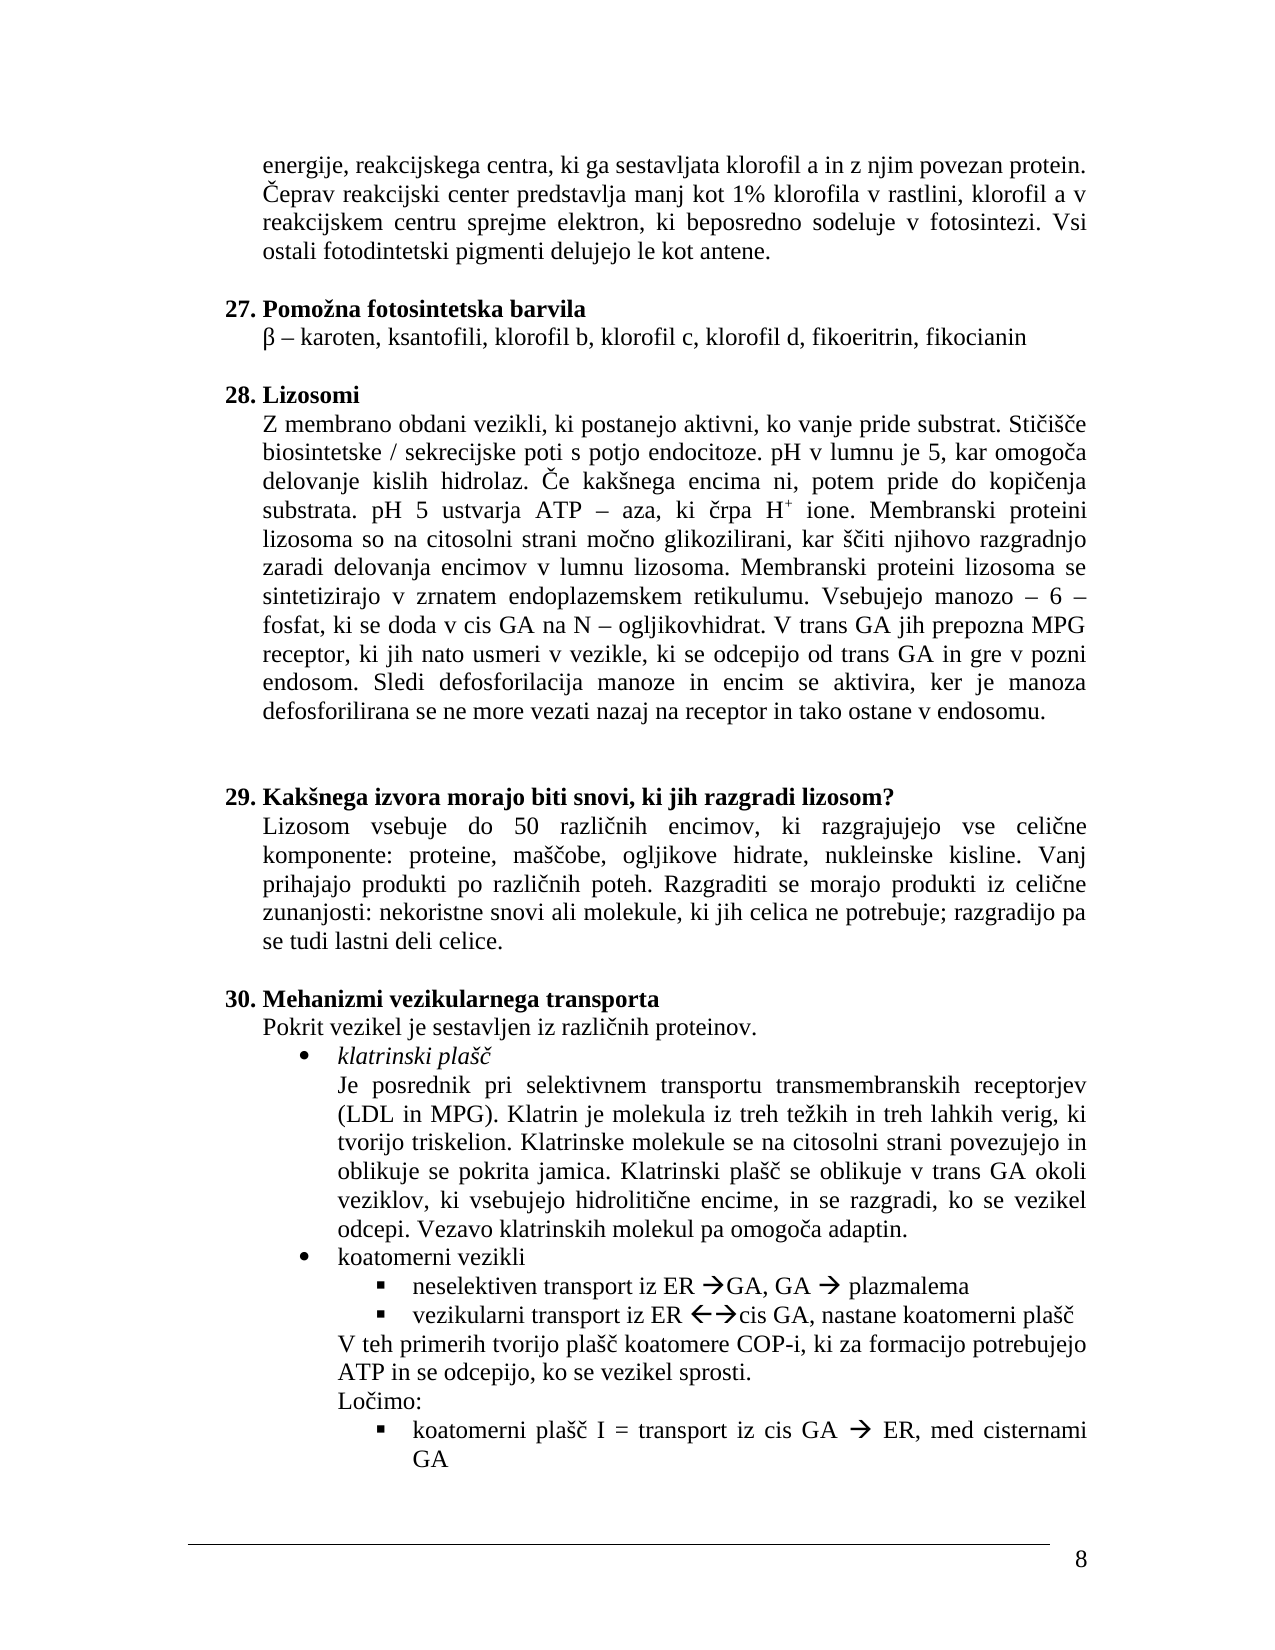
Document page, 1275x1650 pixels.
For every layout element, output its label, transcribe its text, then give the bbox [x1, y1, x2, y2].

list koatomerni plašč I = transport iz cis GA  ER, med cisternami GA [375, 1415, 1087, 1472]
list Lizosomi [225, 380, 1087, 409]
text energije, reakcijskega centra, ki ga sestavljata klorofil a in z njim povezan protein. Čeprav reakcijski center predstavlja manj kot 1% klorofila v rastlini, klorofil a v reakcijskem centru sprejme elektron, ki beposredno sodeluje v fotosintezi. Vsi ostali fotodintetski pigmenti delujejo le kot antene. [262, 150, 1087, 265]
text Je posrednik pri selektivnem transportu transmembranskih receptorjev (LDL in MPG). Klatrin je molekula iz treh težkih in treh lahkih verig, ki tvorijo triskelion. Klatrinske molekule se na citosolni strani povezujejo in oblikuje se pokrita jamica. Klatrinski plašč se oblikuje v trans GA okoli veziklov, ki vsebujejo hidrolitične encime, in se razgradi, ko se vezikel odcepi. Vezavo klatrinskih molekul pa omogoča adaptin. [337, 1070, 1087, 1242]
text V teh primerih tvorijo plašč koatomere COP-i, ki za formacijo potrebujejo ATP in se odcepijo, ko se vezikel sprosti. [337, 1329, 1087, 1386]
text Z membrano obdani vezikli, ki postanejo aktivni, ko vanje pride substrat. Stičišče biosintetske / sekrecijske poti s potjo endocitoze. pH v lumnu je 5, kar omogoča delovanje kislih hidrolaz. Če kakšnega encima ni, potem pride do kopičenja substrata. pH 5 ustvarja ATP – aza, ki črpa H+ ione. Membranski proteini lizosoma so na citosolni strani močno glikozilirani, kar ščiti njihovo razgradnjo zaradi delovanja encimov v lumnu lizosoma. Membranski proteini lizosoma se sintetizirajo v zrnatem endoplazemskem retikulumu. Vsebujejo manozo – 6 – fosfat, ki se doda v cis GA na N – ogljikovhidrat. V trans GA jih prepozna MPG receptor, ki jih nato usmeri v vezikle, ki se odcepijo od trans GA in gre v pozni endosom. Sledi defosforilacija manoze in encim se aktivira, ker je manoza defosforilirana se ne more vezati nazaj na receptor in tako ostane v endosomu. [262, 409, 1087, 725]
text β – karoten, ksantofili, klorofil b, klorofil c, klorofil d, fikoeritrin, fikocianin [262, 322, 1087, 351]
list Pomožna fotosintetska barvila [225, 294, 1087, 322]
list Mehanizmi vezikularnega transporta [225, 984, 1087, 1012]
text Ločimo: [337, 1386, 1087, 1415]
text Lizosom vsebuje do 50 različnih encimov, ki razgrajujejo vse celične komponente: proteine, maščobe, ogljikove hidrate, nukleinske kisline. Vanj prihajajo produkti po različnih poteh. Razgraditi se morajo produkti iz celične zunanjosti: nekoristne snovi ali molekule, ki jih celica ne potrebuje; razgradijo pa se tudi lastni deli celice. [262, 811, 1087, 955]
list Kakšnega izvora morajo biti snovi, ki jih razgradi lizosom? [225, 782, 1087, 811]
list vezikularni transport iz ER cis GA, nastane koatomerni plašč [375, 1300, 1087, 1329]
text Pokrit vezikel je sestavljen iz različnih proteinov. [262, 1012, 1087, 1041]
list neselektiven transport iz ER GA, GA  plazmalema [375, 1271, 1087, 1300]
list koatomerni vezikli [300, 1242, 1087, 1271]
list klatrinski plašč [300, 1041, 1087, 1070]
